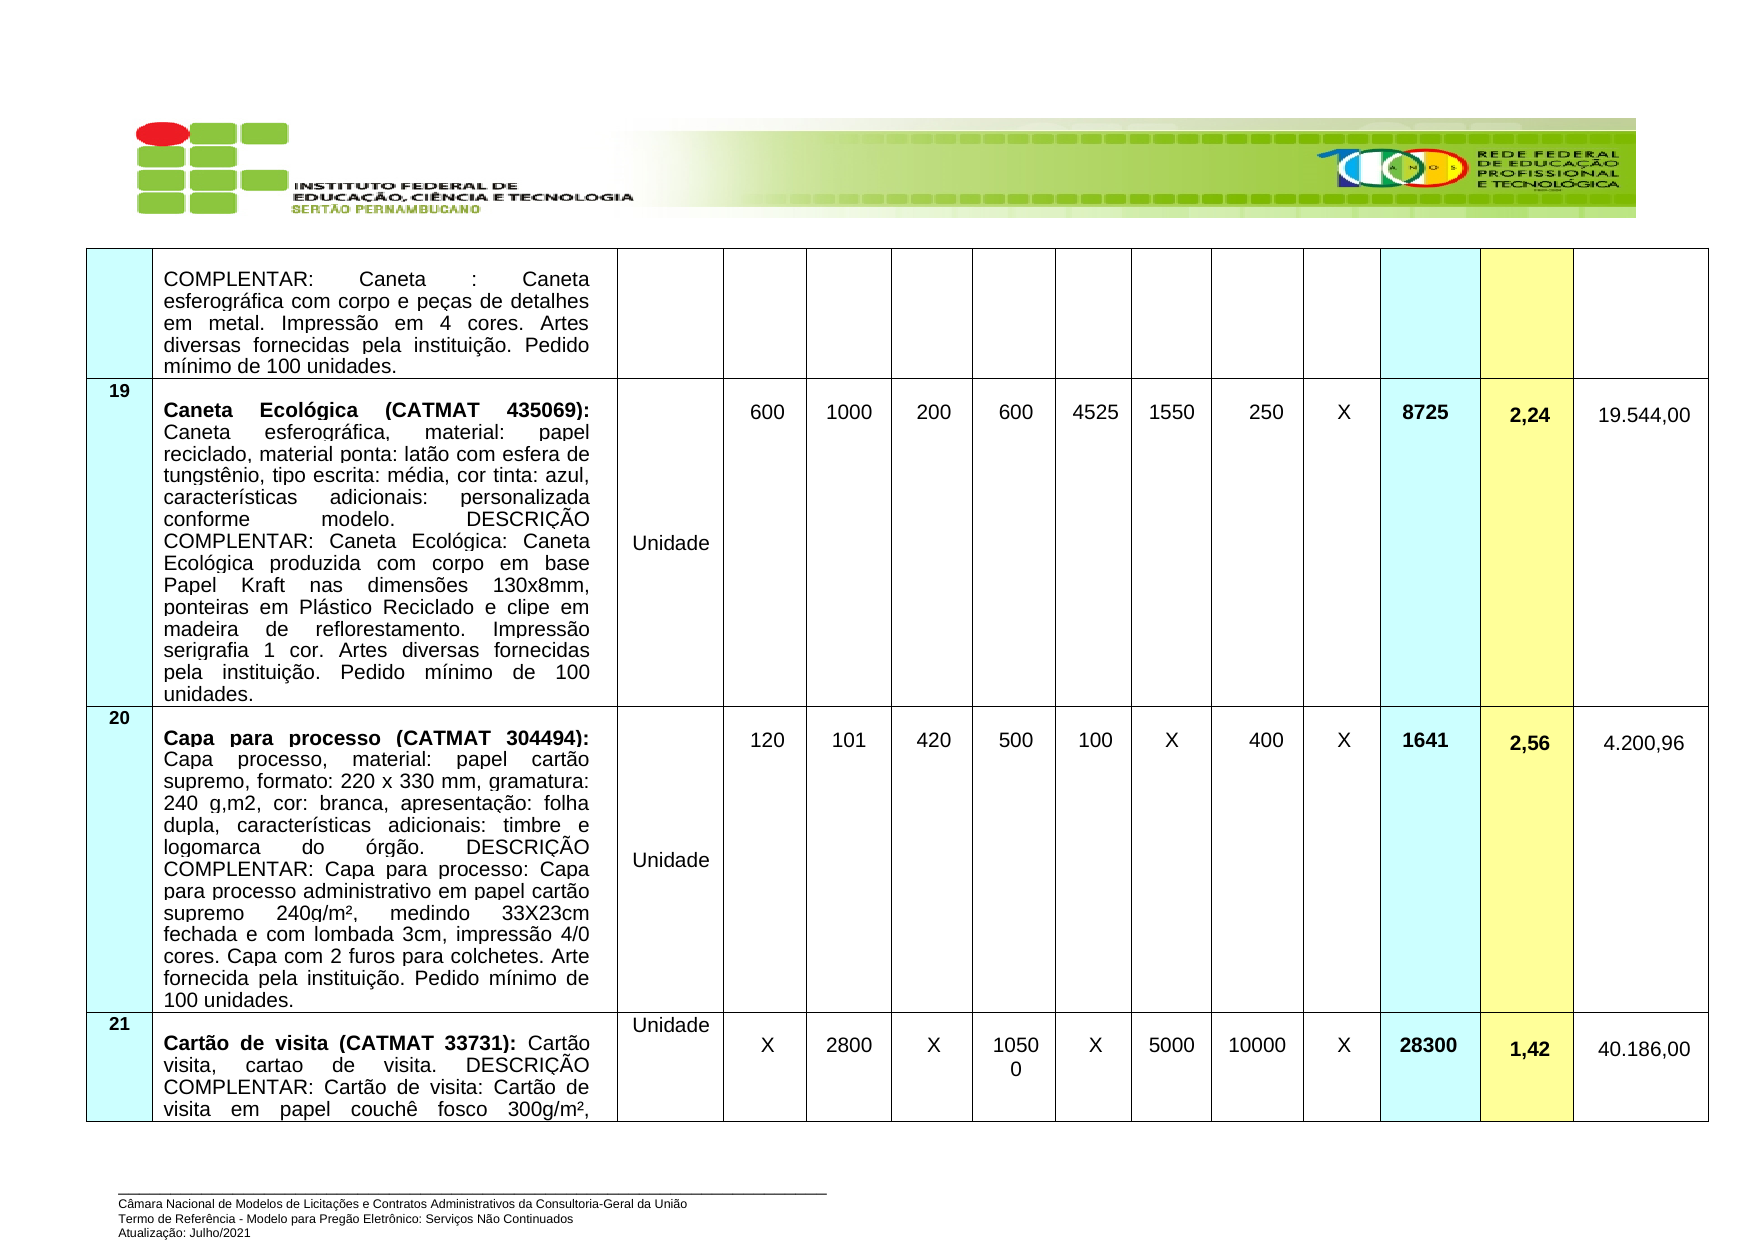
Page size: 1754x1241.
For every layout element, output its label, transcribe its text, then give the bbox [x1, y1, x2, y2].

table_cell Unidade [618, 1013, 723, 1121]
table_cell 21 [87, 1013, 152, 1121]
table_cell Cartão de visita (CATMAT 33731): Cartão visita, cartao de visita. DESCRIÇÃO COMPLENTAR: Cartão de visita: Cartão de visita em papel couchê fosco 300g/m², [153, 1013, 617, 1121]
table_cell 420 [892, 707, 972, 1012]
table_cell 100 [1056, 707, 1131, 1012]
table_cell 4525 [1056, 379, 1131, 706]
table_cell COMPLENTAR: Caneta : Caneta esferográfica com corpo e peças de detalhes em metal. Impressão em 4 cores. Artes diversas fornecidas pela instituição. Pedido mínimo de 100 unidades. [153, 249, 617, 378]
table_cell [807, 249, 891, 378]
table_cell [1056, 249, 1131, 378]
table_cell 400 [1212, 707, 1303, 1012]
table_cell [87, 249, 152, 378]
table_cell X [1304, 379, 1380, 706]
table_cell 4.200,96 [1574, 707, 1708, 1012]
table_cell X [1304, 1013, 1380, 1121]
table_cell 19.544,00 [1574, 379, 1708, 706]
table_cell [892, 249, 972, 378]
table_cell X [1132, 707, 1211, 1012]
table_cell 1000 [807, 379, 891, 706]
table_cell 2800 [807, 1013, 891, 1121]
table_cell 600 [973, 379, 1055, 706]
table_cell 1550 [1132, 379, 1211, 706]
table_cell Capa para processo (CATMAT 304494): Capa processo, material: papel cartão supremo, formato: 220 x 330 mm, gramatura: 240 g,m2, cor: branca, apresentação: folha dupla, características adicionais: timbre e logomarca do órgão. DESCRIÇÃO COMPLENTAR: Capa para processo: Capa para processo administrativo em papel cartão supremo 240g/m², medindo 33X23cm fechada e com lombada 3cm, impressão 4/0 cores. Capa com 2 furos para colchetes. Arte fornecida pela instituição. Pedido mínimo de 100 unidades. [153, 707, 617, 1012]
table_cell 500 [973, 707, 1055, 1012]
table_cell 101 [807, 707, 891, 1012]
table_cell [1132, 249, 1211, 378]
table_cell 1641 [1381, 707, 1480, 1012]
table_cell [1304, 249, 1380, 378]
table_cell [618, 249, 723, 378]
table_cell 40.186,00 [1574, 1013, 1708, 1121]
table_cell 19 [87, 379, 152, 706]
table_cell X [724, 1013, 806, 1121]
table_cell X [1304, 707, 1380, 1012]
table_cell [1574, 249, 1708, 378]
table_cell X [892, 1013, 972, 1121]
table_cell 10000 [1212, 1013, 1303, 1121]
table_cell Unidade [618, 707, 723, 1012]
table_cell [724, 249, 806, 378]
picture [118, 118, 1636, 218]
table_cell 20 [87, 707, 152, 1012]
table_cell Unidade [618, 379, 723, 706]
table_cell 8725 [1381, 379, 1480, 706]
table_cell 2,24 [1481, 379, 1573, 706]
table_cell 120 [724, 707, 806, 1012]
table_cell Caneta Ecológica (CATMAT 435069): Caneta esferográfica, material: papel reciclado, material ponta: latão com esfera de tungstênio, tipo escrita: média, cor tinta: azul, características adicionais: personalizada conforme modelo. DESCRIÇÃO COMPLENTAR: Caneta Ecológica: Caneta Ecológica produzida com corpo em base Papel Kraft nas dimensões 130x8mm, ponteiras em Plástico Reciclado e clipe em madeira de reflorestamento. Impressão serigrafia 1 cor. Artes diversas fornecidas pela instituição. Pedido mínimo de 100 unidades. [153, 379, 617, 706]
table_cell X [1056, 1013, 1131, 1121]
table_cell 200 [892, 379, 972, 706]
table_cell 1,42 [1481, 1013, 1573, 1121]
table_cell 5000 [1132, 1013, 1211, 1121]
table_cell 600 [724, 379, 806, 706]
table_cell 2,56 [1481, 707, 1573, 1012]
table_cell 28300 [1381, 1013, 1480, 1121]
table_cell [973, 249, 1055, 378]
table_cell [1212, 249, 1303, 378]
table_cell [1481, 249, 1573, 378]
table_cell 10500 [973, 1013, 1055, 1121]
table_cell 250 [1212, 379, 1303, 706]
table_cell [1381, 249, 1480, 378]
